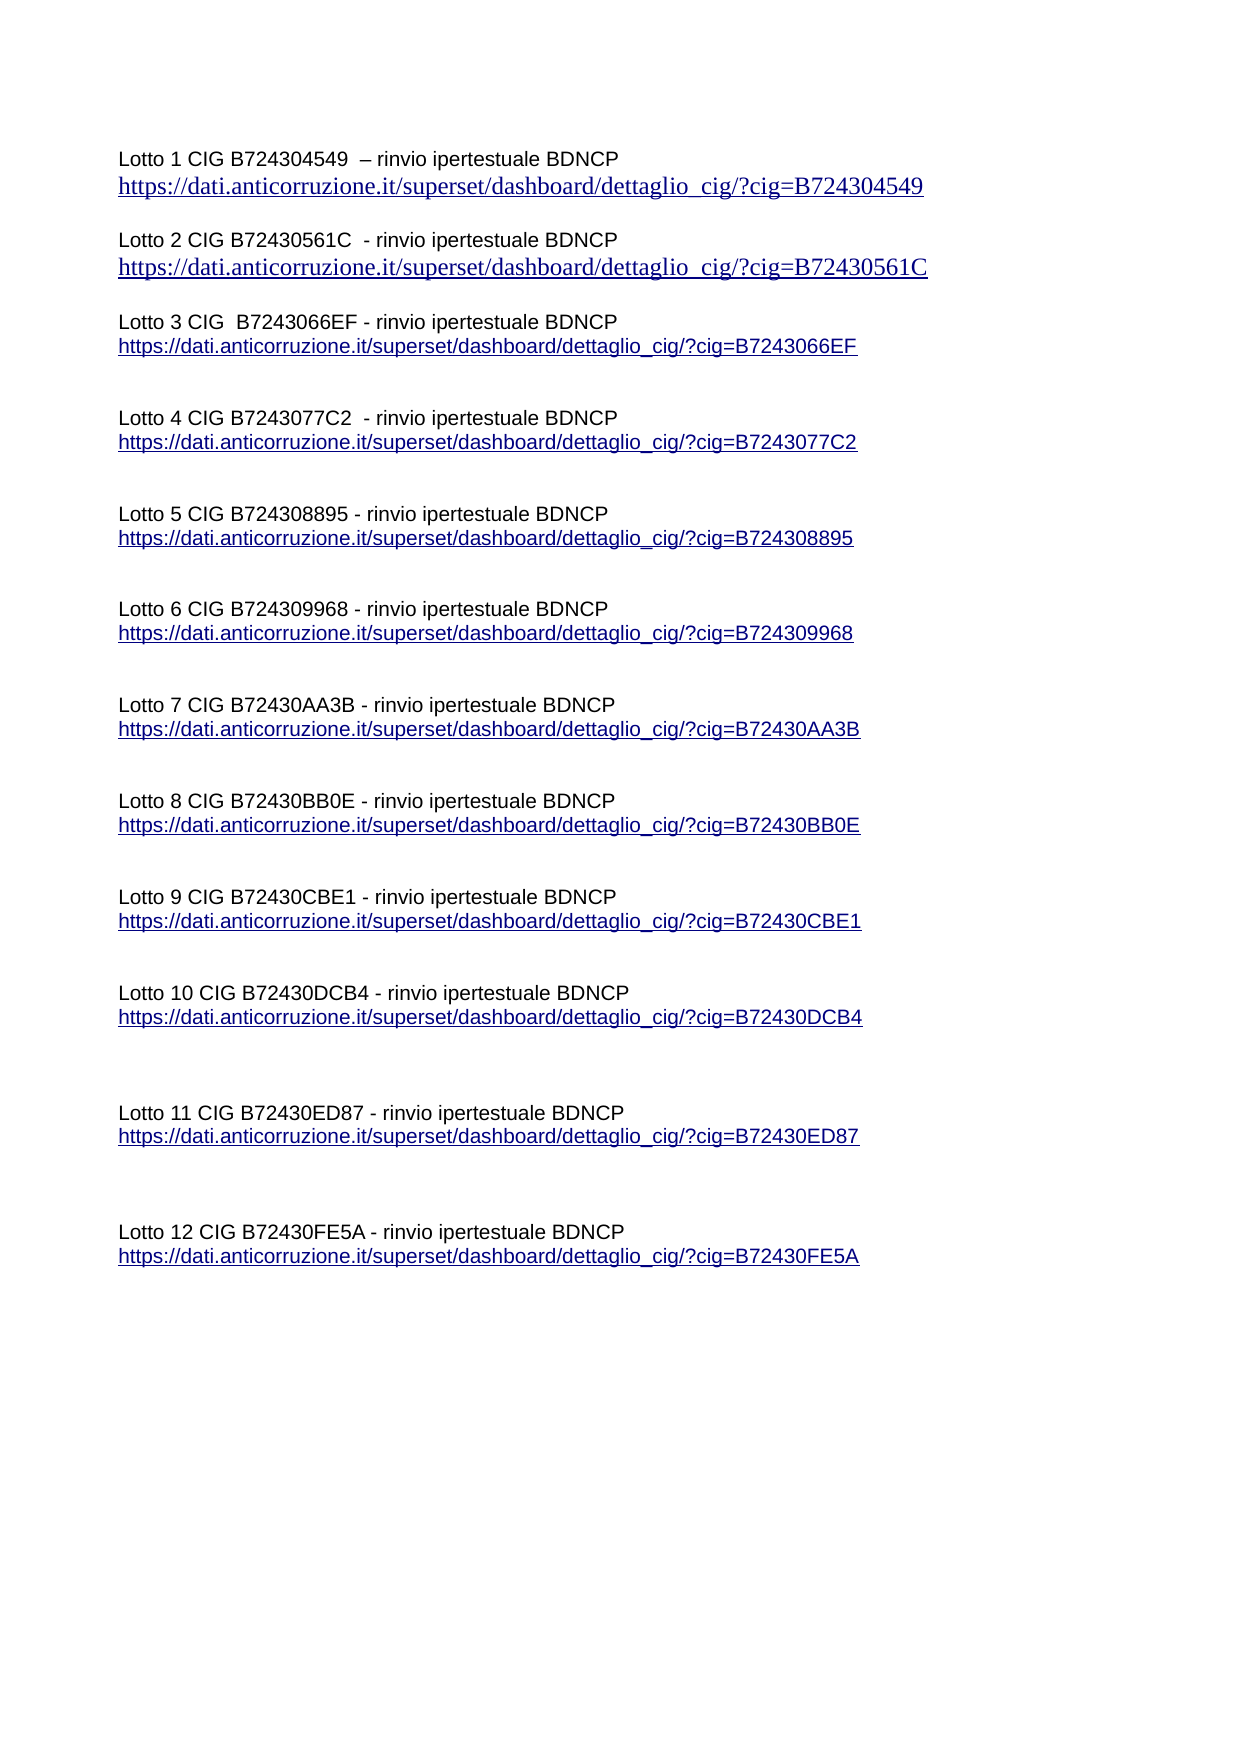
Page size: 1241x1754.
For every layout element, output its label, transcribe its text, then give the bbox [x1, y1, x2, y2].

text https://dati.anticorruzione.it/superset/dashboard/dettaglio_cig/?cig=B72430FE5A [118, 1244, 1122, 1268]
text Lotto 3 CIG B7243066EF - rinvio ipertestuale BDNCP [118, 310, 1122, 334]
text https://dati.anticorruzione.it/superset/dashboard/dettaglio_cig/?cig=B724308895 [118, 525, 1122, 549]
text Lotto 6 CIG B724309968 - rinvio ipertestuale BDNCP [118, 597, 1122, 621]
text Lotto 7 CIG B72430AA3B - rinvio ipertestuale BDNCP [118, 693, 1122, 717]
text https://dati.anticorruzione.it/superset/dashboard/dettaglio_cig/?cig=B7243077C2 [118, 429, 1122, 453]
text Lotto 8 CIG B72430BB0E - rinvio ipertestuale BDNCP [118, 789, 1122, 813]
text https://dati.anticorruzione.it/superset/dashboard/dettaglio_cig/?cig=B72430ED87 [118, 1124, 1122, 1148]
text https://dati.anticorruzione.it/superset/dashboard/dettaglio_cig/?cig=B724304549 [118, 171, 1122, 199]
text https://dati.anticorruzione.it/superset/dashboard/dettaglio_cig/?cig=B7243066EF [118, 334, 1122, 358]
text https://dati.anticorruzione.it/superset/dashboard/dettaglio_cig/?cig=B72430561C [118, 252, 1122, 281]
text Lotto 12 CIG B72430FE5A - rinvio ipertestuale BDNCP [118, 1220, 1122, 1244]
text Lotto 10 CIG B72430DCB4 - rinvio ipertestuale BDNCP [118, 981, 1122, 1004]
text Lotto 2 CIG B72430561C - rinvio ipertestuale BDNCP [118, 228, 1122, 252]
text Lotto 11 CIG B72430ED87 - rinvio ipertestuale BDNCP [118, 1100, 1122, 1124]
text Lotto 9 CIG B72430CBE1 - rinvio ipertestuale BDNCP [118, 885, 1122, 909]
text https://dati.anticorruzione.it/superset/dashboard/dettaglio_cig/?cig=B72430CBE1 [118, 909, 1122, 933]
text https://dati.anticorruzione.it/superset/dashboard/dettaglio_cig/?cig=B72430DCB4 [118, 1004, 1122, 1028]
text https://dati.anticorruzione.it/superset/dashboard/dettaglio_cig/?cig=B724309968 [118, 621, 1122, 645]
text Lotto 5 CIG B724308895 - rinvio ipertestuale BDNCP [118, 501, 1122, 525]
text Lotto 1 CIG B724304549 – rinvio ipertestuale BDNCP [118, 147, 1122, 171]
text Lotto 4 CIG B7243077C2 - rinvio ipertestuale BDNCP [118, 406, 1122, 429]
text https://dati.anticorruzione.it/superset/dashboard/dettaglio_cig/?cig=B72430AA3B [118, 717, 1122, 741]
text https://dati.anticorruzione.it/superset/dashboard/dettaglio_cig/?cig=B72430BB0E [118, 813, 1122, 837]
